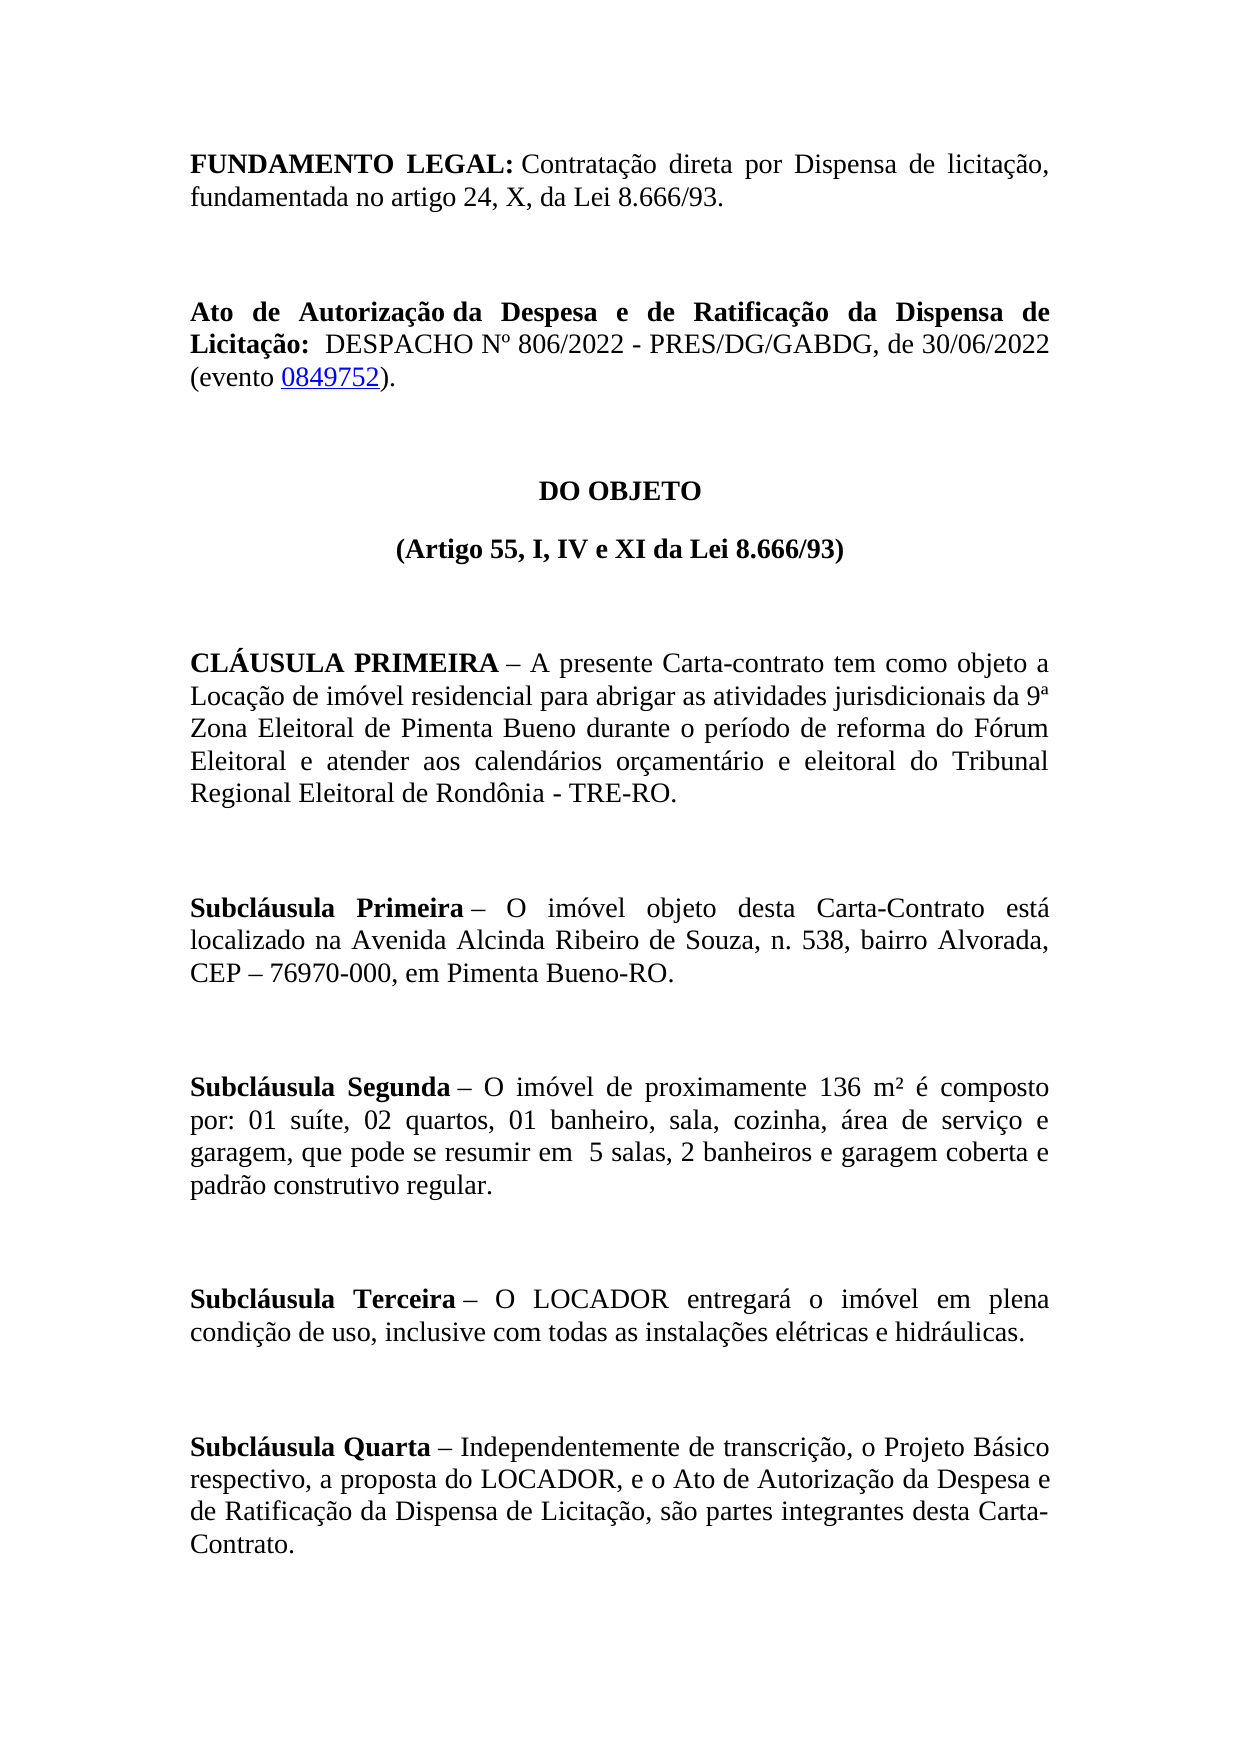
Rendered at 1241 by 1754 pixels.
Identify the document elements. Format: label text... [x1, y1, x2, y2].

text Subcláusula Segunda – O imóvel de proximamente 136 m² é composto por: 01 suíte, 02 quartos, 01 banheiro, sala, cozinha, área de serviço e garagem, que pode se resumir em 5 salas, 2 banheiros e garagem coberta e padrão construtivo regular. [190, 1071, 1051, 1200]
text DO OBJETO [190, 474, 1051, 507]
text Subcláusula Quarta – Independentemente de transcrição, o Projeto Básico respectivo, a proposta do LOCADOR, e o Ato de Autorização da Despesa e de Ratificação da Dispensa de Licitação, são partes integrantes desta Carta-Contrato. [190, 1430, 1051, 1559]
text CLÁUSULA PRIMEIRA – A presente Carta-contrato tem como objeto a Locação de imóvel residencial para abrigar as atividades jurisdicionais da 9ª Zona Eleitoral de Pimenta Bueno durante o período de reforma do Fórum Eleitoral e atender aos calendários orçamentário e eleitoral do Tribunal Regional Eleitoral de Rondônia - TRE-RO. [190, 647, 1051, 808]
text Subcláusula Terceira – O LOCADOR entregará o imóvel em plena condição de uso, inclusive com todas as instalações elétricas e hidráulicas. [190, 1282, 1051, 1347]
text Subcláusula Primeira – O imóvel objeto desta Carta-Contrato está localizado na Avenida Alcinda Ribeiro de Souza, n. 538, bairro Alvorada, CEP – 76970-000, em Pimenta Bueno-RO. [190, 891, 1051, 988]
text FUNDAMENTO LEGAL: Contratação direta por Dispensa de licitação, fundamentada no artigo 24, X, da Lei 8.666/93. [190, 148, 1051, 212]
text Ato de Autorização da Despesa e de Ratificação da Dispensa de Licitação: DESPACHO Nº 806/2022 - PRES/DG/GABDG, de 30/06/2022 (evento 0849752). [190, 295, 1051, 392]
text (Artigo 55, I, IV e XI da Lei 8.666/93) [190, 532, 1051, 564]
